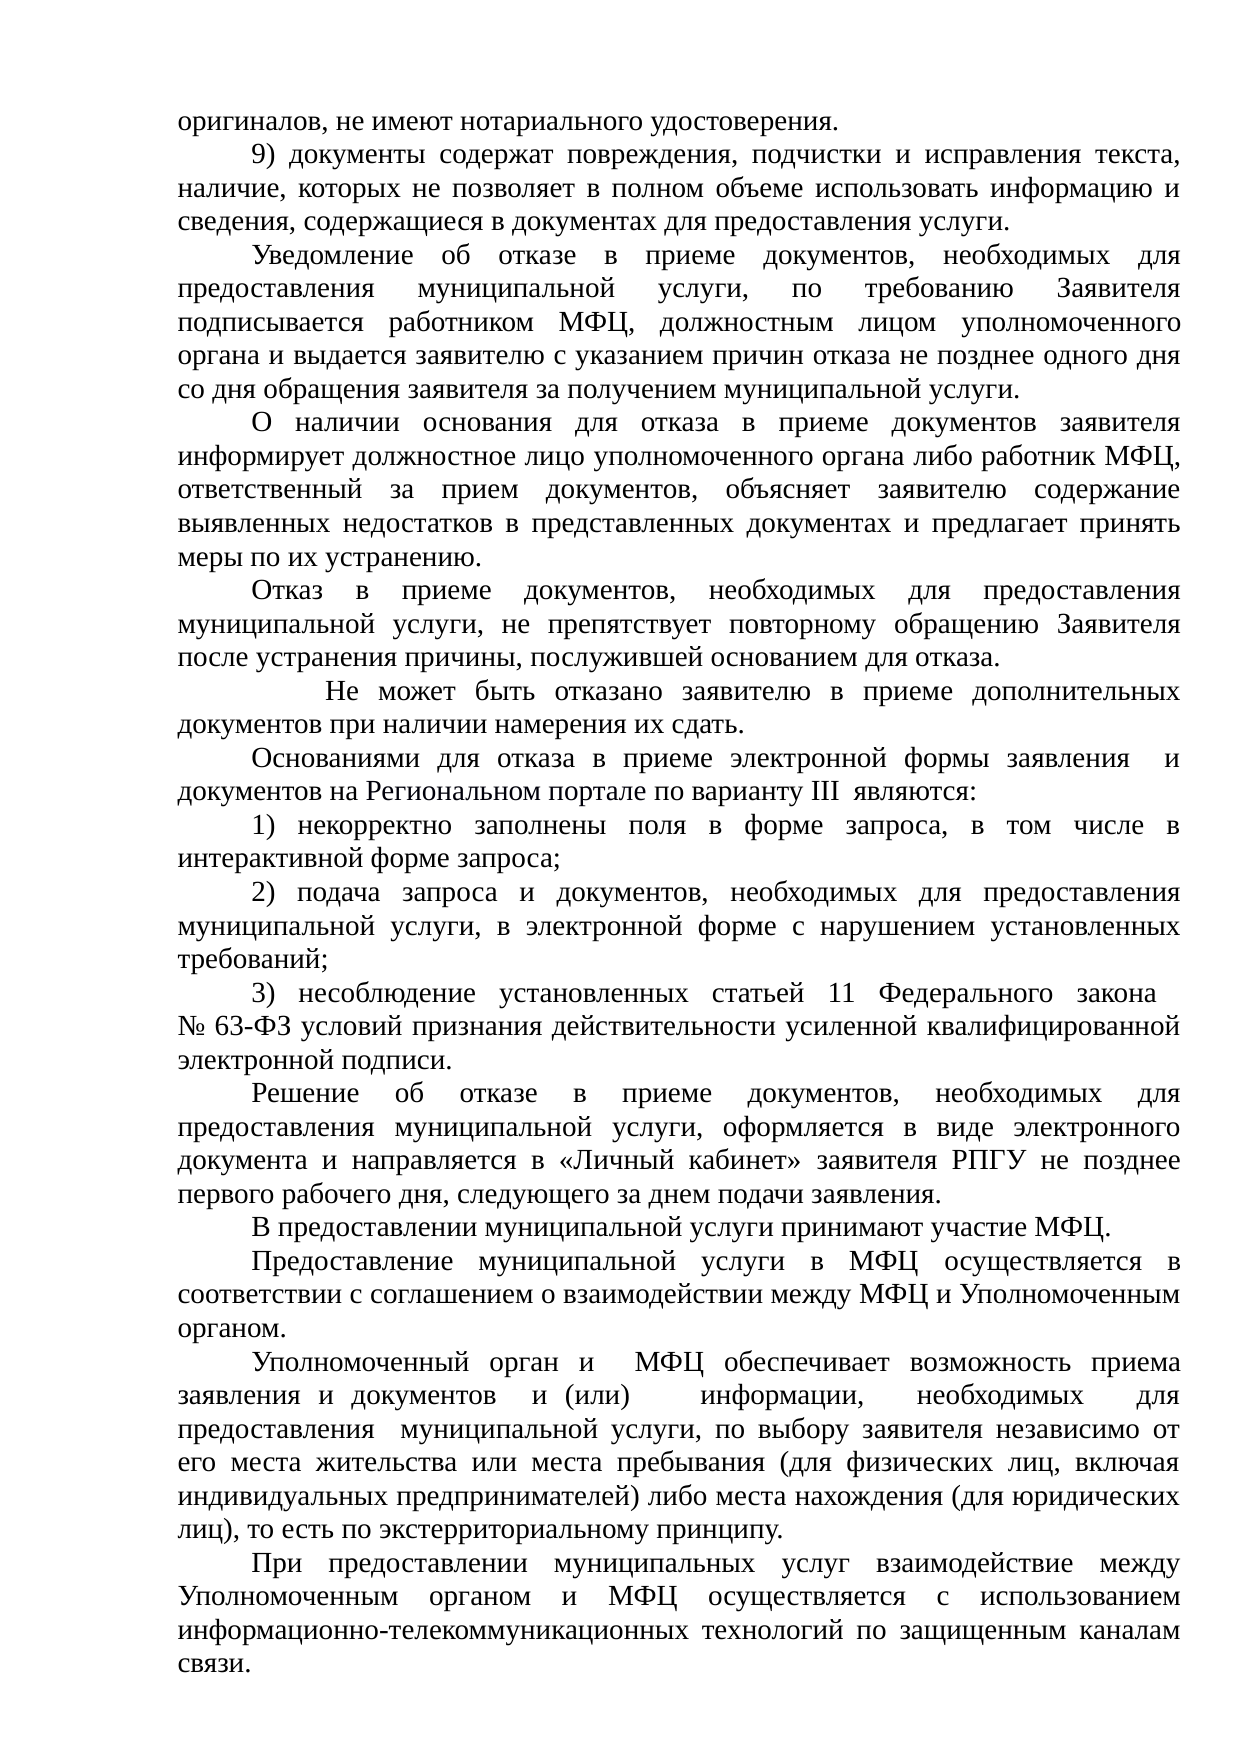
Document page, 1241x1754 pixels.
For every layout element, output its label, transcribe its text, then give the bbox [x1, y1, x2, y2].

text 2) подача запроса и документов, необходимых для предоставления муниципальной услуги, в электронной форме с нарушением установленных требований; [177, 874, 1181, 975]
text Основаниями для отказа в приеме электронной формы заявления и документов на Региональном портале по варианту III являются: [177, 740, 1181, 807]
text 1) некорректно заполнены поля в форме запроса, в том числе в интерактивной форме запроса; [177, 807, 1181, 874]
text В предоставлении муниципальной услуги принимают участие МФЦ. [177, 1209, 1181, 1243]
text Отказ в приеме документов, необходимых для предоставления муниципальной услуги, не препятствует повторному обращению Заявителя после устранения причины, послужившей основанием для отказа. [177, 572, 1181, 673]
text Не может быть отказано заявителю в приеме дополнительных документов при наличии намерения их сдать. [177, 673, 1181, 740]
text оригиналов, не имеют нотариального удостоверения. [177, 103, 1181, 136]
text При предоставлении муниципальных услуг взаимодействие между Уполномоченным органом и МФЦ осуществляется с использованием информационно-телекоммуникационных технологий по защищенным каналам связи. [177, 1545, 1181, 1679]
text 3) несоблюдение установленных статьей 11 Федерального закона № 63-ФЗ условий признания действительности усиленной квалифицированной электронной подписи. [177, 975, 1181, 1075]
text Решение об отказе в приеме документов, необходимых для предоставления муниципальной услуги, оформляется в виде электронного документа и направляется в «Личный кабинет» заявителя РПГУ не позднее первого рабочего дня, следующего за днем подачи заявления. [177, 1075, 1181, 1209]
text Уполномоченный орган и МФЦ обеспечивает возможность приема заявления и документов и (или) информации, необходимых для предоставления муниципальной услуги, по выбору заявителя независимо от его места жительства или места пребывания (для физических лиц, включая индивидуальных предпринимателей) либо места нахождения (для юридических лиц), то есть по экстерриториальному принципу. [177, 1344, 1181, 1545]
list Предоставление муниципальной услуги в МФЦ осуществляется в соответствии с соглашением о взаимодействии между МФЦ и Уполномоченным органом. [177, 1243, 1181, 1344]
text О наличии основания для отказа в приеме документов заявителя информирует должностное лицо уполномоченного органа либо работник МФЦ, ответственный за прием документов, объясняет заявителю содержание выявленных недостатков в представленных документах и предлагает принять меры по их устранению. [177, 404, 1181, 572]
text Уведомление об отказе в приеме документов, необходимых для предоставления муниципальной услуги, по требованию Заявителя подписывается работником МФЦ, должностным лицом уполномоченного органа и выдается заявителю с указанием причин отказа не позднее одного дня со дня обращения заявителя за получением муниципальной услуги. [177, 237, 1181, 404]
text 9) документы содержат повреждения, подчистки и исправления текста, наличие, которых не позволяет в полном объеме использовать информацию и сведения, содержащиеся в документах для предоставления услуги. [177, 136, 1181, 237]
